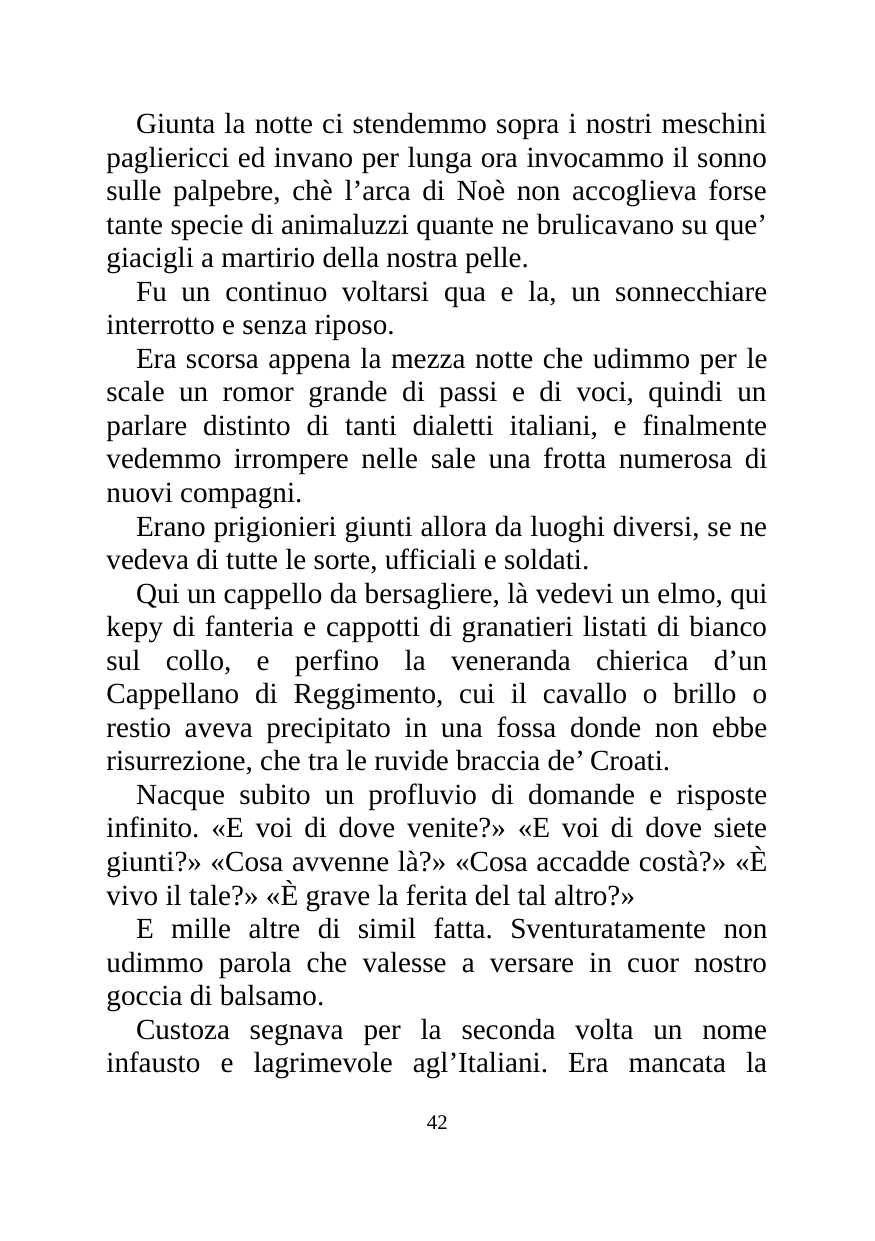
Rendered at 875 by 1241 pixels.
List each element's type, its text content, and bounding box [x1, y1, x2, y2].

text Nacque subito un profluvio di domande e risposte infinito. «E voi di dove venite?» «E voi di dove siete giunti?» «Cosa avvenne là?» «Cosa accadde costà?» «È vivo il tale?» «È grave la ferita del tal altro?» [106, 777, 768, 911]
text Fu un continuo voltarsi qua e la, un sonnecchiare interrotto e senza riposo. [106, 274, 768, 341]
text Erano prigionieri giunti allora da luoghi diversi, se ne vedeva di tutte le sorte, ufficiali e soldati. [106, 509, 768, 576]
text Giunta la notte ci stendemmo sopra i nostri meschini pagliericci ed invano per lunga ora invocammo il sonno sulle palpebre, chè l’arca di Noè non accoglieva forse tante specie di animaluzzi quante ne brulicavano su que’ giacigli a martirio della nostra pelle. [106, 106, 768, 274]
text Era scorsa appena la mezza notte che udimmo per le scale un romor grande di passi e di voci, quindi un parlare distinto di tanti dialetti italiani, e finalmente vedemmo irrompere nelle sale una frotta numerosa di nuovi compagni. [106, 341, 768, 509]
text Qui un cappello da bersagliere, là vedevi un elmo, qui kepy di fanteria e cappotti di granatieri listati di bianco sul collo, e perfino la veneranda chierica d’un Cappellano di Reggimento, cui il cavallo o brillo o restio aveva precipitato in una fossa donde non ebbe risurrezione, che tra le ruvide braccia de’ Croati. [106, 576, 768, 777]
text Custoza segnava per la seconda volta un nome infausto e lagrimevole agl’Italiani. Era mancata la [106, 1012, 768, 1079]
text E mille altre di simil fatta. Sventuratamente non udimmo parola che valesse a versare in cuor nostro goccia di balsamo. [106, 911, 768, 1012]
